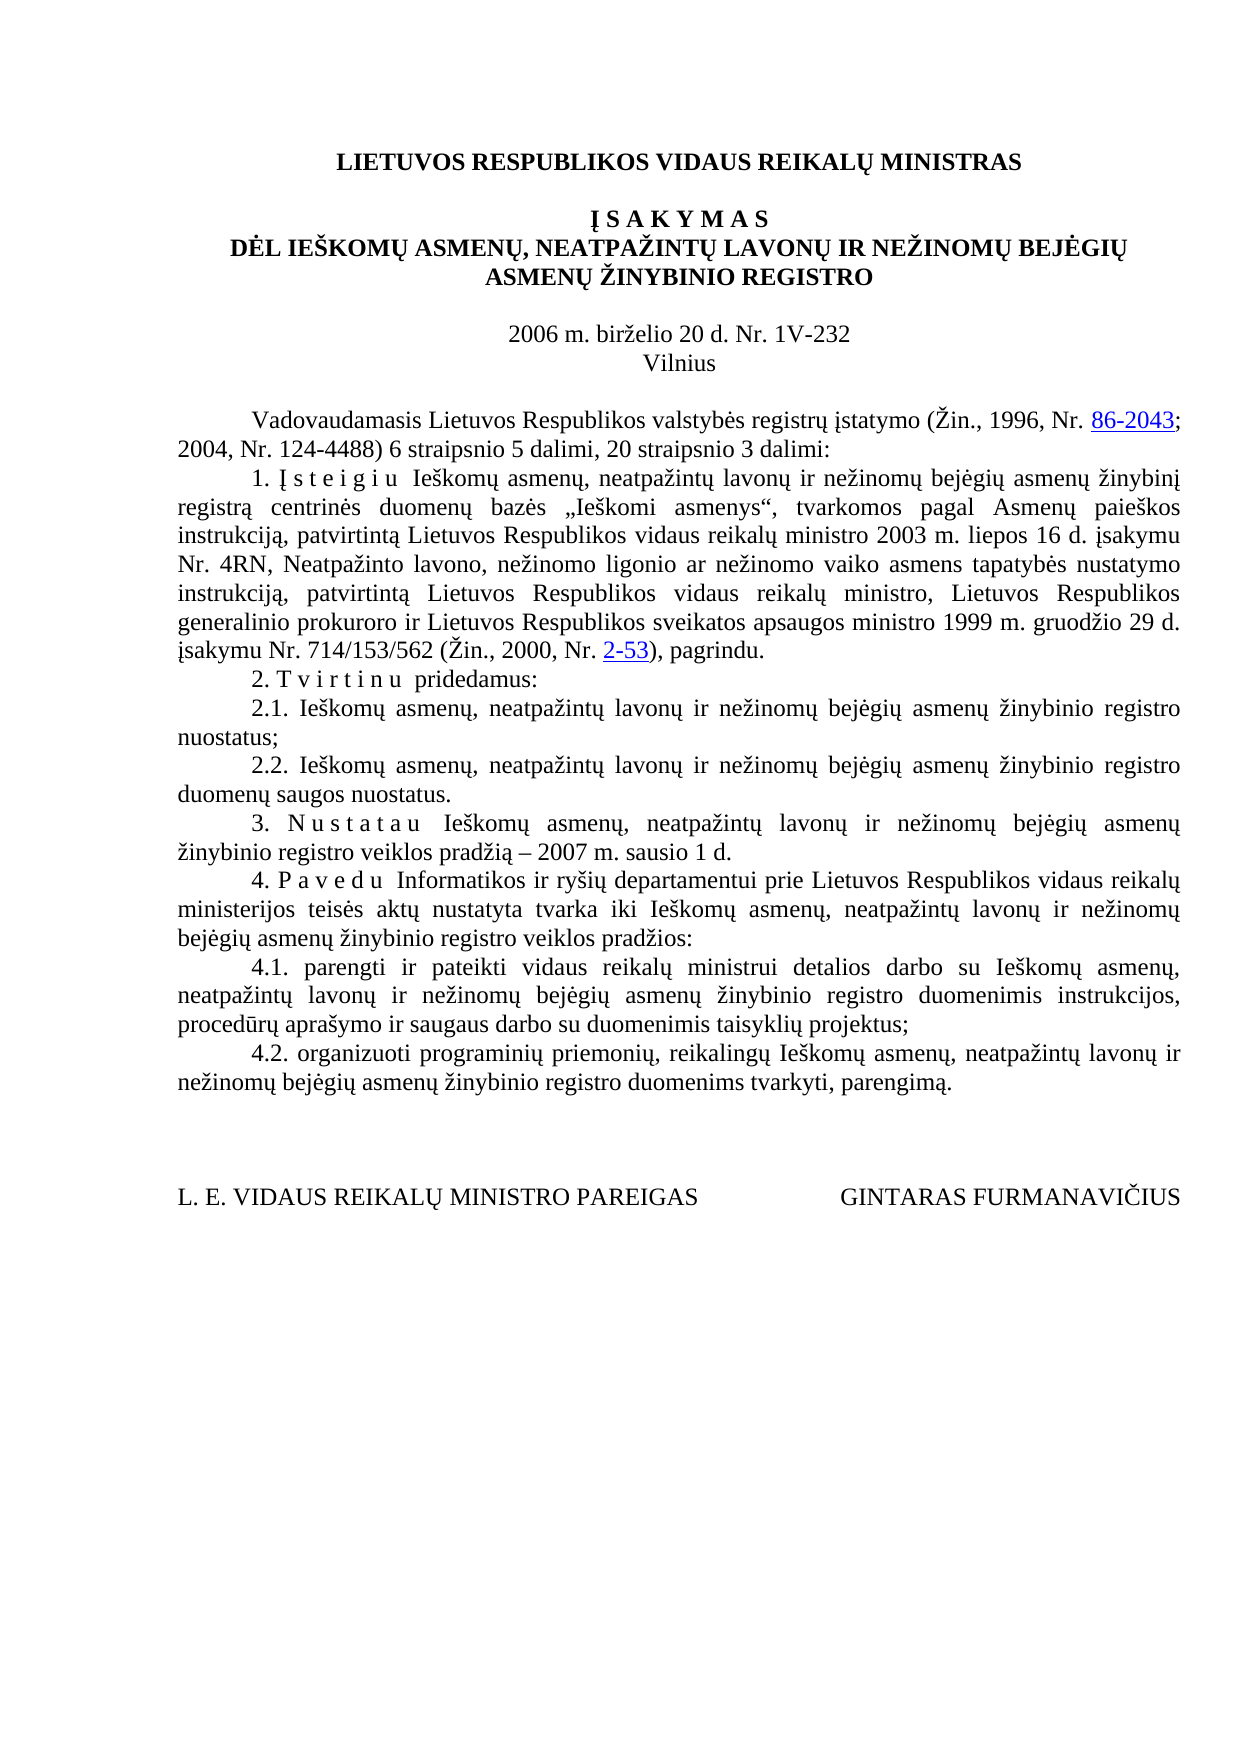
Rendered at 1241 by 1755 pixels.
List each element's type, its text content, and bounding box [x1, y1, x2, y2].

text Į S A K Y M A S [177, 204, 1181, 233]
text 1. Įsteigiu Ieškomų asmenų, neatpažintų lavonų ir nežinomų bejėgių asmenų žinybinį registrą centrinės duomenų bazės „Ieškomi asmenys“, tvarkomos pagal Asmenų paieškos instrukciją, patvirtintą Lietuvos Respublikos vidaus reikalų ministro 2003 m. liepos 16 d. įsakymu Nr. 4RN, Neatpažinto lavono, nežinomo ligonio ar nežinomo vaiko asmens tapatybės nustatymo instrukciją, patvirtintą Lietuvos Respublikos vidaus reikalų ministro, Lietuvos Respublikos generalinio prokuroro ir Lietuvos Respublikos sveikatos apsaugos ministro 1999 m. gruodžio 29 d. įsakymu Nr. 714/153/562 (Žin., 2000, Nr. 2-53), pagrindu. [177, 463, 1181, 664]
text 4.1. parengti ir pateikti vidaus reikalų ministrui detalios darbo su Ieškomų asmenų, neatpažintų lavonų ir nežinomų bejėgių asmenų žinybinio registro duomenimis instrukcijos, procedūrų aprašymo ir saugaus darbo su duomenimis taisyklių projektus; [177, 952, 1181, 1038]
text DĖL IEŠKOMŲ ASMENŲ, NEATPAŽINTŲ LAVONŲ IR NEŽINOMŲ BEJĖGIŲ ASMENŲ ŽINYBINIO REGISTRO [177, 233, 1181, 291]
text Vilnius [177, 348, 1181, 377]
text LIETUVOS RESPUBLIKOS VIDAUS REIKALŲ MINISTRAS [177, 147, 1181, 176]
text Vadovaudamasis Lietuvos Respublikos valstybės registrų įstatymo (Žin., 1996, Nr. 86-2043; 2004, Nr. 124-4488) 6 straipsnio 5 dalimi, 20 straipsnio 3 dalimi: [177, 406, 1181, 463]
text L. E. VIDAUS REIKALŲ MINISTRO PAREIGAS GINTARAS FURMANAVIČIUS [177, 1182, 1181, 1211]
text 3. Nustatau Ieškomų asmenų, neatpažintų lavonų ir nežinomų bejėgių asmenų žinybinio registro veiklos pradžią – 2007 m. sausio 1 d. [177, 808, 1181, 866]
text 2006 m. birželio 20 d. Nr. 1V-232 [177, 319, 1181, 348]
text 4. Pavedu Informatikos ir ryšių departamentui prie Lietuvos Respublikos vidaus reikalų ministerijos teisės aktų nustatyta tvarka iki Ieškomų asmenų, neatpažintų lavonų ir nežinomų bejėgių asmenų žinybinio registro veiklos pradžios: [177, 866, 1181, 952]
text 2. Tvirtinu pridedamus: [177, 664, 1181, 693]
text 2.2. Ieškomų asmenų, neatpažintų lavonų ir nežinomų bejėgių asmenų žinybinio registro duomenų saugos nuostatus. [177, 751, 1181, 808]
text 4.2. organizuoti programinių priemonių, reikalingų Ieškomų asmenų, neatpažintų lavonų ir nežinomų bejėgių asmenų žinybinio registro duomenims tvarkyti, parengimą. [177, 1038, 1181, 1096]
text 2.1. Ieškomų asmenų, neatpažintų lavonų ir nežinomų bejėgių asmenų žinybinio registro nuostatus; [177, 693, 1181, 751]
